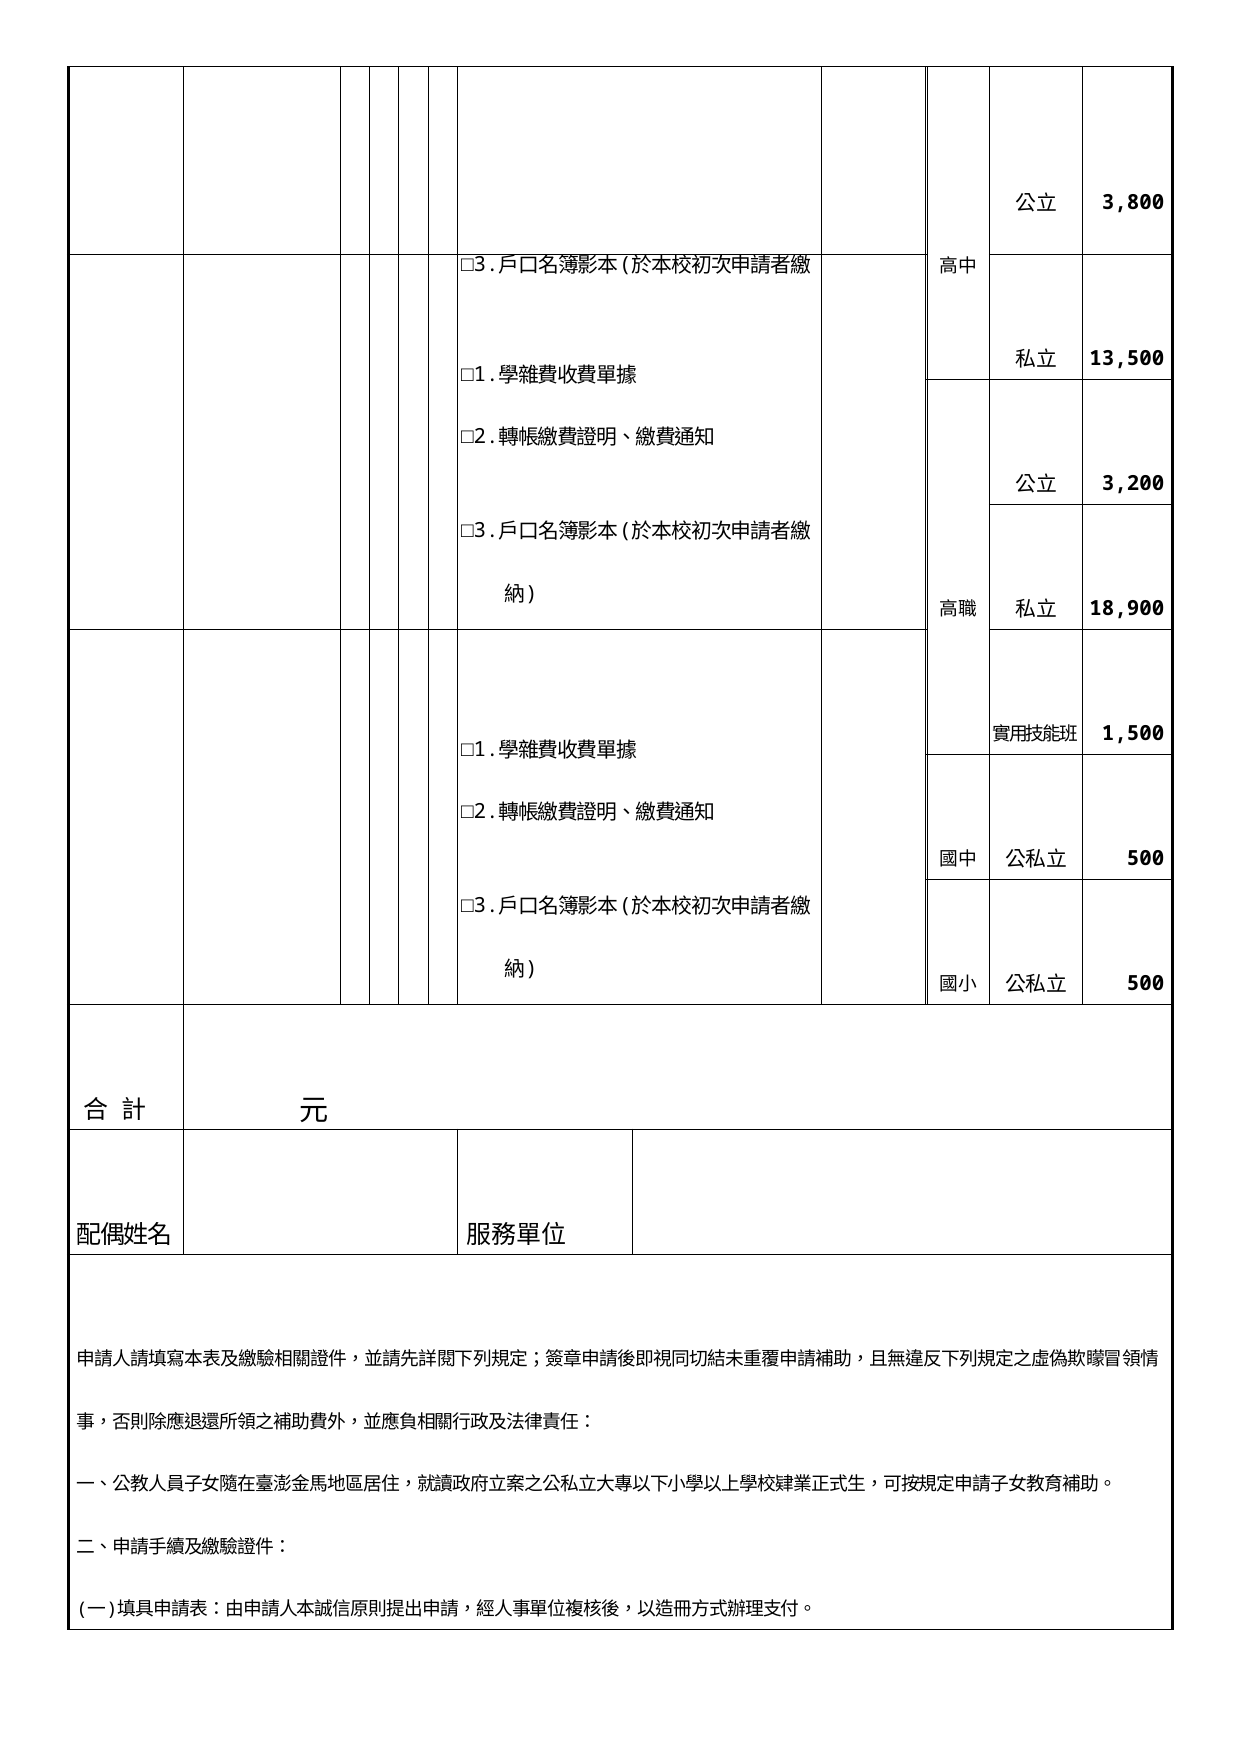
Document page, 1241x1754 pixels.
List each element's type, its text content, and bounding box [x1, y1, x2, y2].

table_cell 13,500 [1083, 255, 1171, 378]
table_cell [184, 255, 340, 628]
table_cell 公立 [990, 380, 1082, 503]
table_cell [184, 1130, 457, 1253]
table_cell 3,200 [1083, 380, 1171, 503]
table_cell 1,500 [1083, 630, 1171, 753]
table_cell [184, 67, 340, 253]
table_cell [633, 1130, 1171, 1253]
table_cell [822, 255, 925, 628]
table_cell 私立 [990, 255, 1082, 378]
table_cell [429, 630, 457, 1003]
table_cell 高中 [928, 67, 989, 378]
table_cell [399, 255, 428, 628]
table_cell 私立 [990, 505, 1082, 628]
table_cell 公私立 [990, 755, 1082, 878]
table_cell 公私立 [990, 880, 1082, 1003]
table_cell [341, 630, 369, 1003]
table_cell [822, 67, 925, 253]
table_cell [429, 67, 457, 253]
table_cell [341, 67, 369, 253]
table_cell 500 [1083, 880, 1171, 1003]
table_cell 公立 [990, 67, 1082, 253]
table_cell □1.學雜費收費單據 □2.轉帳繳費證明、繳費通知 □3.戶口名簿影本(於本校初次申請者繳納) [458, 255, 821, 628]
table_cell 500 [1083, 755, 1171, 878]
table_cell [184, 630, 340, 1003]
table_cell [70, 630, 183, 1003]
table_cell 3,800 [1083, 67, 1171, 253]
table_cell 合 計 [70, 1005, 183, 1128]
table_cell 申請人請填寫本表及繳驗相關證件，並請先詳閱下列規定；簽章申請後即視同切結未重覆申請補助，且無違反下列規定之虛偽欺矇冒領情事，否則除應退還所領之補助費外，並應負相關行政及法律責任： 一、公教人員子女隨在臺澎金馬地區居住，就讀政府立案之公私立大專以下小學以上學校肄業正式生，可按規定申請子女教育補助。 二、申請手續及繳驗證件： (一)填具申請表：由申請人本誠信原則提出申請，經人事單位複核後，以造冊方式辦理支付。 (二)戶口名簿：於本機關第一次申請時，須繳驗戶口名簿以確認親子關係，爾後除申請人之親子關係變更須主動通知人事單位外，無須繳驗。 (三)收費單據：國中、國小無須繳驗；公私立高中(職)以上繳驗收費單據，如係繳交影本應由申請人簽名。又未能繳驗收費單據者，得以其他足資 證明繳付學雜費(支付)事實之證明文件，併附原繳費通知單申領。 三、公教人員子女以未婚且無職業需仰賴申請人扶養為限。公教人員申請子女教育補助時，其未婚子女如繼續從事經常性工作，且開學日前六個月 工作平均每月所得（依所得稅法申報之所得）超過勞工基本工資者，以有職業論，不得申請補助。 四、公教人員子女具有下列情形之一者，不得申請子女教育補助。但不包括領取優秀學生獎學金、清寒獎學金、民間團體獎學金及就讀國中小未因 特殊身分獲有全免(減免)學雜費或政府提供獎助者： (一)全免或減免學雜費(含十二年國民基本教育學費補助)。 (二)屬未具學籍之學校或補習班學生。 (三)就讀公私立中等以上學校之選讀生。 (四)就讀無特定修業年限之學校。 (五)已獲有軍公教遺族就學費用優待條例享有公費、減免學雜費之優待。 (六)已領取其他政府提供之獎(補)助。 五、公教人員子女除就讀國中小未因特殊身分全免(減免)學雜費及政府提供獎助者，依表訂數額申請子女教育補助外，其實際繳納之學雜費低於子 女教育補助表訂數額者，僅得申請補助其實際繳納數額。 六、公教人員請領子女教育補助，應以在職期間其子女已完成當學期註冊手續為要件。其申請以各級學校所規定之修業年限為準。如有轉學、轉系、 重考、留級、重修情形，其於同一學制重複就讀之年級，不再補助。又畢業後再考入相同學制學校就讀者，不得請領。 七、夫妻同為公教人員者，其子女教育補助應自行協調由一方申領。 八、因案停職人員，在停職期間發生可請領子女教育補助之事實，得於復職後三個月內依規定向本機關或學校申請補發。其數額應依事實發生時之 規定計算。 九、公教人員子女就讀公私立高中(職)者， 者，其子女教育補助應按公私立 數額支給。 [70, 1255, 1171, 1628]
table_cell [370, 255, 398, 628]
table_cell [70, 67, 183, 253]
table_cell [370, 630, 398, 1003]
table_cell 高職 [928, 380, 989, 753]
table_cell [399, 630, 428, 1003]
table_cell [370, 67, 398, 253]
table_cell □1.學雜費收費單據 □2.轉帳繳費證明、繳費通知 □3.戶口名簿影本(於本校初次申請者繳納) [458, 67, 821, 253]
table_cell 元 [184, 1005, 1171, 1128]
table_cell 配偶姓名 [70, 1130, 183, 1253]
table_cell [399, 67, 428, 253]
table_cell 18,900 [1083, 505, 1171, 628]
table_cell 服務單位 [458, 1130, 632, 1253]
table_cell [341, 255, 369, 628]
table_cell 國中 [928, 755, 989, 878]
table_cell [429, 255, 457, 628]
table_cell 國小 [928, 880, 989, 1003]
table_cell 實用技能班 [990, 630, 1082, 753]
table_cell [822, 630, 925, 1003]
table_cell □1.學雜費收費單據 □2.轉帳繳費證明、繳費通知 □3.戶口名簿影本(於本校初次申請者繳納) [458, 630, 821, 1003]
table_cell [70, 255, 183, 628]
